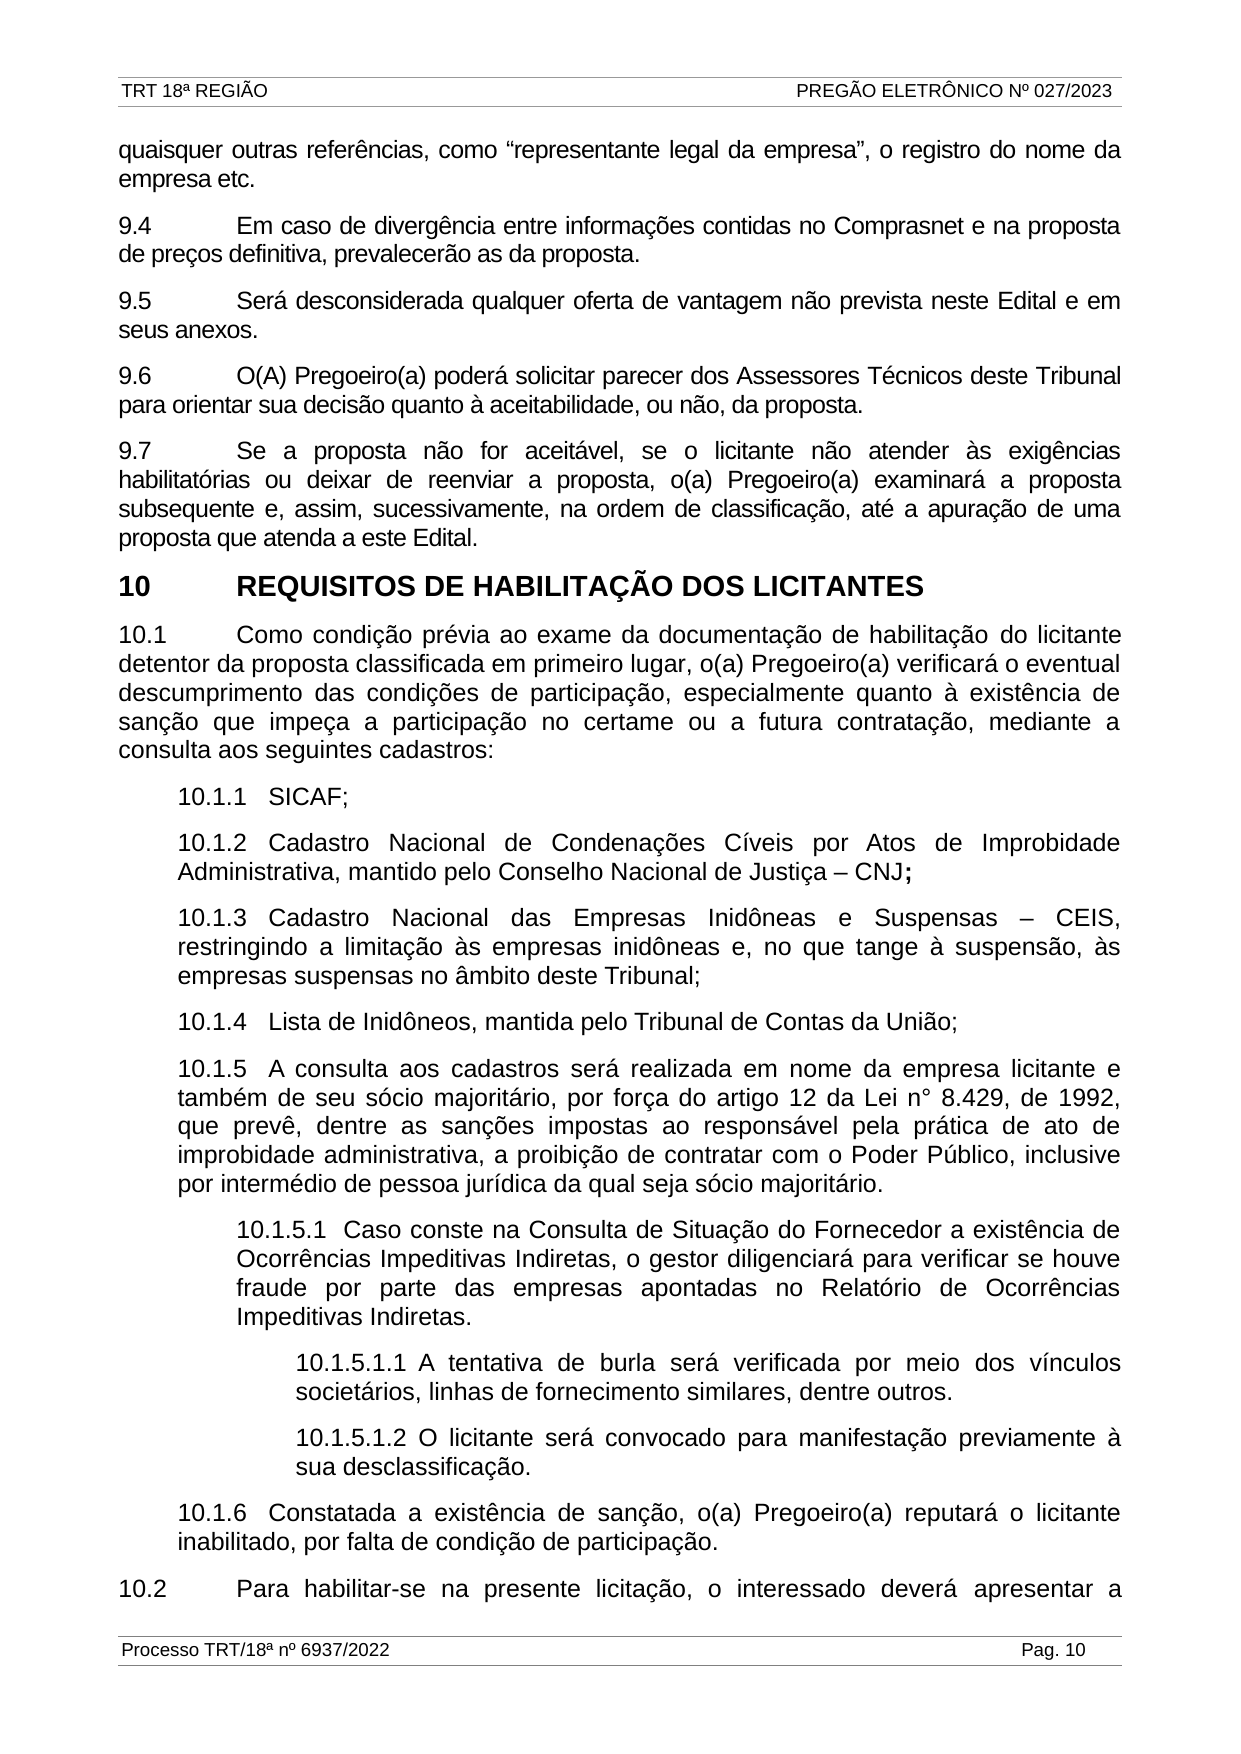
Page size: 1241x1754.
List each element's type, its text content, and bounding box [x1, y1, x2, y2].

text 10.1.1 SICAF; [177, 782, 1122, 811]
text 9.4 Em caso de divergência entre informações contidas no Comprasnet e na proposta de preços definitiva, prevalecerão as da proposta. [118, 211, 1122, 268]
list 10.1.5.1.1 A tentativa de burla será verificada por meio dos vínculos societários, linhas de fornecimento similares, dentre outros. [295, 1348, 1122, 1406]
text 10.1.2 Cadastro Nacional de Condenações Cíveis por Atos de Improbidade Administrativa, mantido pelo Conselho Nacional de Justiça – CNJ; [177, 828, 1122, 886]
text 10.1 Como condição prévia ao exame da documentação de habilitação do licitante detentor da proposta classificada em primeiro lugar, o(a) Pregoeiro(a) verificará o eventual descumprimento das condições de participação, especialmente quanto à existência de sanção que impeça a participação no certame ou a futura contratação, mediante a consulta aos seguintes cadastros: [118, 620, 1122, 764]
text 10.1.5.1 Caso conste na Consulta de Situação do Fornecedor a existência de Ocorrências Impeditivas Indiretas, o gestor diligenciará para verificar se houve fraude por parte das empresas apontadas no Relatório de Ocorrências Impeditivas Indiretas. [236, 1215, 1122, 1330]
text 10.1.6 Constatada a existência de sanção, o(a) Pregoeiro(a) reputará o licitante inabilitado, por falta de condição de participação. [177, 1498, 1122, 1556]
text 9.6 O(A) Pregoeiro(a) poderá solicitar parecer dos Assessores Técnicos deste Tribunal para orientar sua decisão quanto à aceitabilidade, ou não, da proposta. [118, 361, 1122, 419]
text 10.1.3 Cadastro Nacional das Empresas Inidôneas e Suspensas – CEIS, restringindo a limitação às empresas inidôneas e, no que tange à suspensão, às empresas suspensas no âmbito deste Tribunal; [177, 903, 1122, 990]
text 10 REQUISITOS DE HABILITAÇÃO DOS LICITANTES [118, 569, 1122, 603]
text 9.5 Será desconsiderada qualquer oferta de vantagem não prevista neste Edital e em seus anexos. [118, 286, 1122, 343]
text quaisquer outras referências, como “representante legal da empresa”, o registro do nome da empresa etc. [118, 136, 1122, 193]
text 10.1.5 A consulta aos cadastros será realizada em nome da empresa licitante e também de seu sócio majoritário, por força do artigo 12 da Lei n° 8.429, de 1992, que prevê, dentre as sanções impostas ao responsável pela prática de ato de improbidade administrativa, a proibição de contratar com o Poder Público, inclusive por intermédio de pessoa jurídica da qual seja sócio majoritário. [177, 1054, 1122, 1198]
text 10.2 Para habilitar-se na presente licitação, o interessado deverá apresentar a [118, 1574, 1122, 1602]
text 9.7 Se a proposta não for aceitável, se o licitante não atender às exigências habilitatórias ou deixar de reenviar a proposta, o(a) Pregoeiro(a) examinará a proposta subsequente e, assim, sucessivamente, na ordem de classificação, até a apuração de uma proposta que atenda a este Edital. [118, 436, 1122, 551]
text 10.1.4 Lista de Inidôneos, mantida pelo Tribunal de Contas da União; [177, 1007, 1122, 1036]
text 10.1.5.1.2 O licitante será convocado para manifestação previamente à sua desclassificação. [295, 1423, 1122, 1481]
